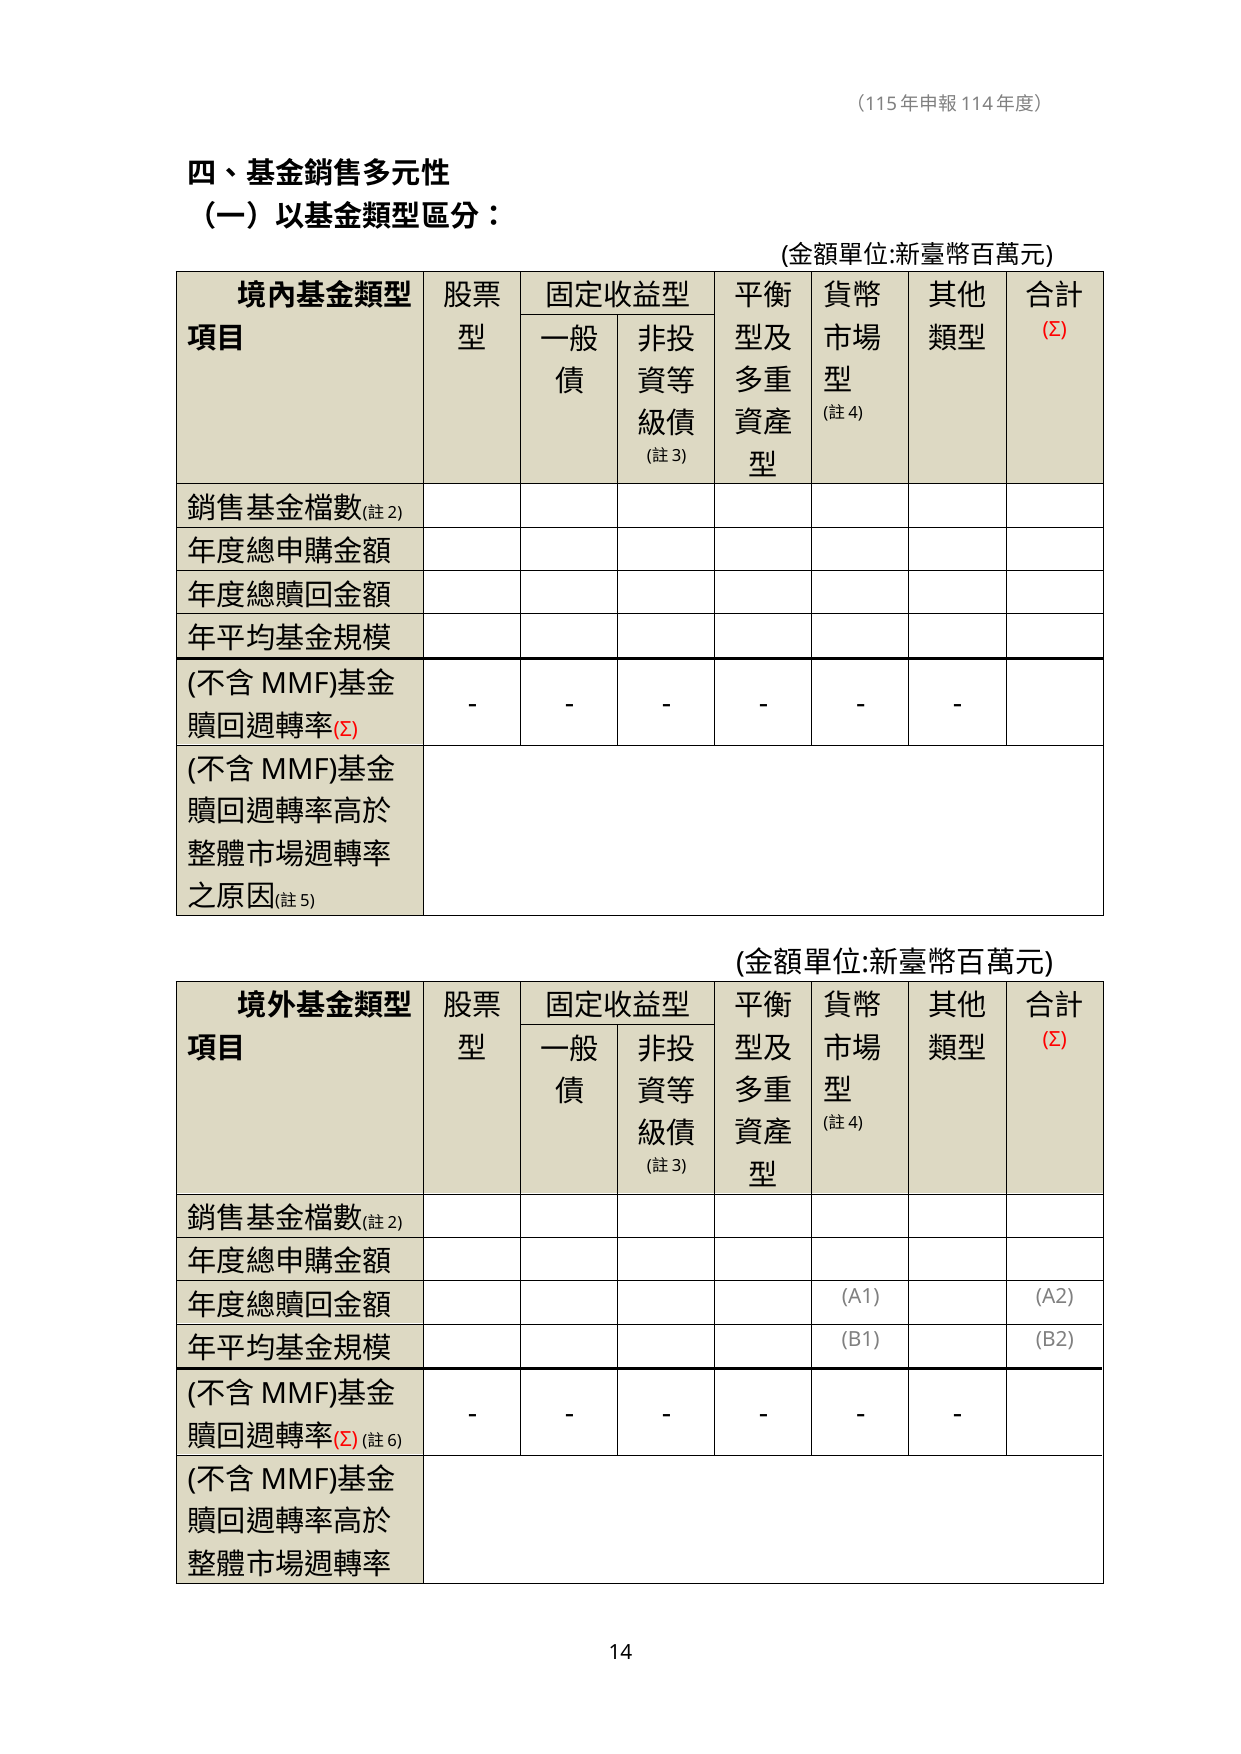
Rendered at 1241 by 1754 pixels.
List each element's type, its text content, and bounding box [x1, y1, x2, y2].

table_cell [1007, 614, 1103, 657]
table_cell - [521, 1370, 617, 1454]
table_header 境內基金類型 項目 [177, 272, 423, 483]
table_cell [424, 746, 1103, 915]
table_cell [521, 571, 617, 613]
table_cell [812, 1195, 908, 1237]
table_cell [812, 571, 908, 613]
text (金額單位:新臺幣百萬元) [187, 234, 1053, 271]
table_cell [521, 1281, 617, 1323]
table_cell [618, 528, 714, 570]
table_header 合計(Σ) [1007, 272, 1103, 483]
table_header 固定收益型 [521, 272, 714, 314]
table_cell - [618, 1370, 714, 1454]
table_cell [715, 614, 811, 657]
table_cell - [812, 660, 908, 744]
table_cell [521, 1195, 617, 1237]
table_cell 年度總贖回金額 [177, 571, 423, 613]
table_cell 一般債 [521, 1025, 617, 1193]
table_cell [812, 614, 908, 657]
table_header 貨幣市場型 (註4) [812, 982, 908, 1193]
table_cell [909, 1281, 1006, 1323]
table_header 境外基金類型 項目 [177, 982, 423, 1193]
table_cell 非投資等級債(註3) [618, 315, 714, 483]
table_cell - [812, 1370, 908, 1454]
table_cell [1007, 528, 1103, 570]
table_cell 年度總贖回金額 [177, 1281, 423, 1323]
table_cell [1007, 1238, 1103, 1280]
text （一）以基金類型區分： [187, 192, 1053, 234]
table_cell [715, 484, 811, 527]
table_cell [812, 528, 908, 570]
table_cell (B1) [812, 1325, 908, 1367]
table_cell - [909, 1370, 1006, 1454]
table_cell [424, 1195, 520, 1237]
table_cell [812, 484, 908, 527]
table_header 股票型 [424, 982, 520, 1193]
table_cell [618, 1281, 714, 1323]
table_cell [521, 1325, 617, 1367]
table_cell [1007, 1367, 1103, 1454]
table_cell [424, 1281, 520, 1323]
table_cell [1007, 571, 1103, 613]
table_cell - [424, 660, 520, 744]
table_cell [909, 614, 1006, 657]
table_cell [715, 571, 811, 613]
table_header 固定收益型 [521, 982, 714, 1024]
table_cell (不含MMF)基金贖回週轉率(Σ) (註6) [177, 1370, 423, 1454]
table_cell 非投資等級債(註3) [618, 1025, 714, 1193]
table_cell (不含MMF)基金贖回週轉率高於整體市場週轉率之原因(註5) [177, 746, 423, 915]
table_cell 年平均基金規模 [177, 1325, 423, 1367]
table_cell [424, 1455, 1103, 1583]
table_cell [424, 528, 520, 570]
table_cell [1007, 1195, 1103, 1237]
table_cell [1007, 484, 1103, 527]
table_cell (A2) [1007, 1281, 1103, 1323]
table_cell [618, 1325, 714, 1367]
table_cell - [715, 660, 811, 744]
table_cell [909, 1238, 1006, 1280]
table_header 股票型 [424, 272, 520, 483]
table_cell [909, 1325, 1006, 1367]
table_cell - [909, 660, 1006, 744]
table_cell [715, 528, 811, 570]
table_cell [521, 1238, 617, 1280]
table_cell [715, 1281, 811, 1323]
table_cell [812, 1238, 908, 1280]
table_cell [909, 1195, 1006, 1237]
table_cell [909, 571, 1006, 613]
table_header 其他類型 [909, 272, 1006, 483]
table_cell [1007, 660, 1103, 744]
text (金額單位:新臺幣百萬元) [187, 938, 1053, 981]
table_cell [618, 1195, 714, 1237]
table_cell [424, 571, 520, 613]
table_cell [618, 1238, 714, 1280]
table_cell [909, 528, 1006, 570]
table_cell [618, 571, 714, 613]
table_cell - [715, 1370, 811, 1454]
table_cell [521, 528, 617, 570]
table_cell (B2) [1007, 1324, 1103, 1367]
table_cell [521, 484, 617, 527]
table_cell 年度總申購金額 [177, 1238, 423, 1280]
table_header 貨幣市場型 (註4) [812, 272, 908, 483]
table_cell 年度總申購金額 [177, 528, 423, 570]
text 四、基金銷售多元性 [187, 150, 1053, 192]
table_cell 年平均基金規模 [177, 614, 423, 657]
table_cell [618, 614, 714, 657]
table_cell 銷售基金檔數(註2) [177, 484, 423, 527]
table_cell [424, 1238, 520, 1280]
table_cell [521, 614, 617, 657]
table_header 其他類型 [909, 982, 1006, 1193]
table_cell (A1) [812, 1281, 908, 1323]
table_cell 銷售基金檔數(註2) [177, 1195, 423, 1237]
table_cell (不含MMF)基金贖回週轉率(Σ) [177, 660, 423, 744]
table_cell [715, 1325, 811, 1367]
table_cell - [618, 660, 714, 744]
table_header 平衡型及多重資產型 [715, 272, 811, 483]
table_cell [424, 484, 520, 527]
table_header 平衡型及多重資產型 [715, 982, 811, 1193]
table_cell [424, 1325, 520, 1367]
table_cell [424, 614, 520, 657]
table_header 合計(Σ) [1007, 982, 1103, 1193]
table_cell (不含MMF)基金贖回週轉率高於整體市場週轉率 [177, 1456, 423, 1583]
table_cell [715, 1195, 811, 1237]
table_cell [715, 1238, 811, 1280]
table_cell - [521, 660, 617, 744]
table_cell 一般債 [521, 315, 617, 483]
table_cell [909, 484, 1006, 527]
table_cell - [424, 1370, 520, 1454]
table_cell [618, 484, 714, 527]
